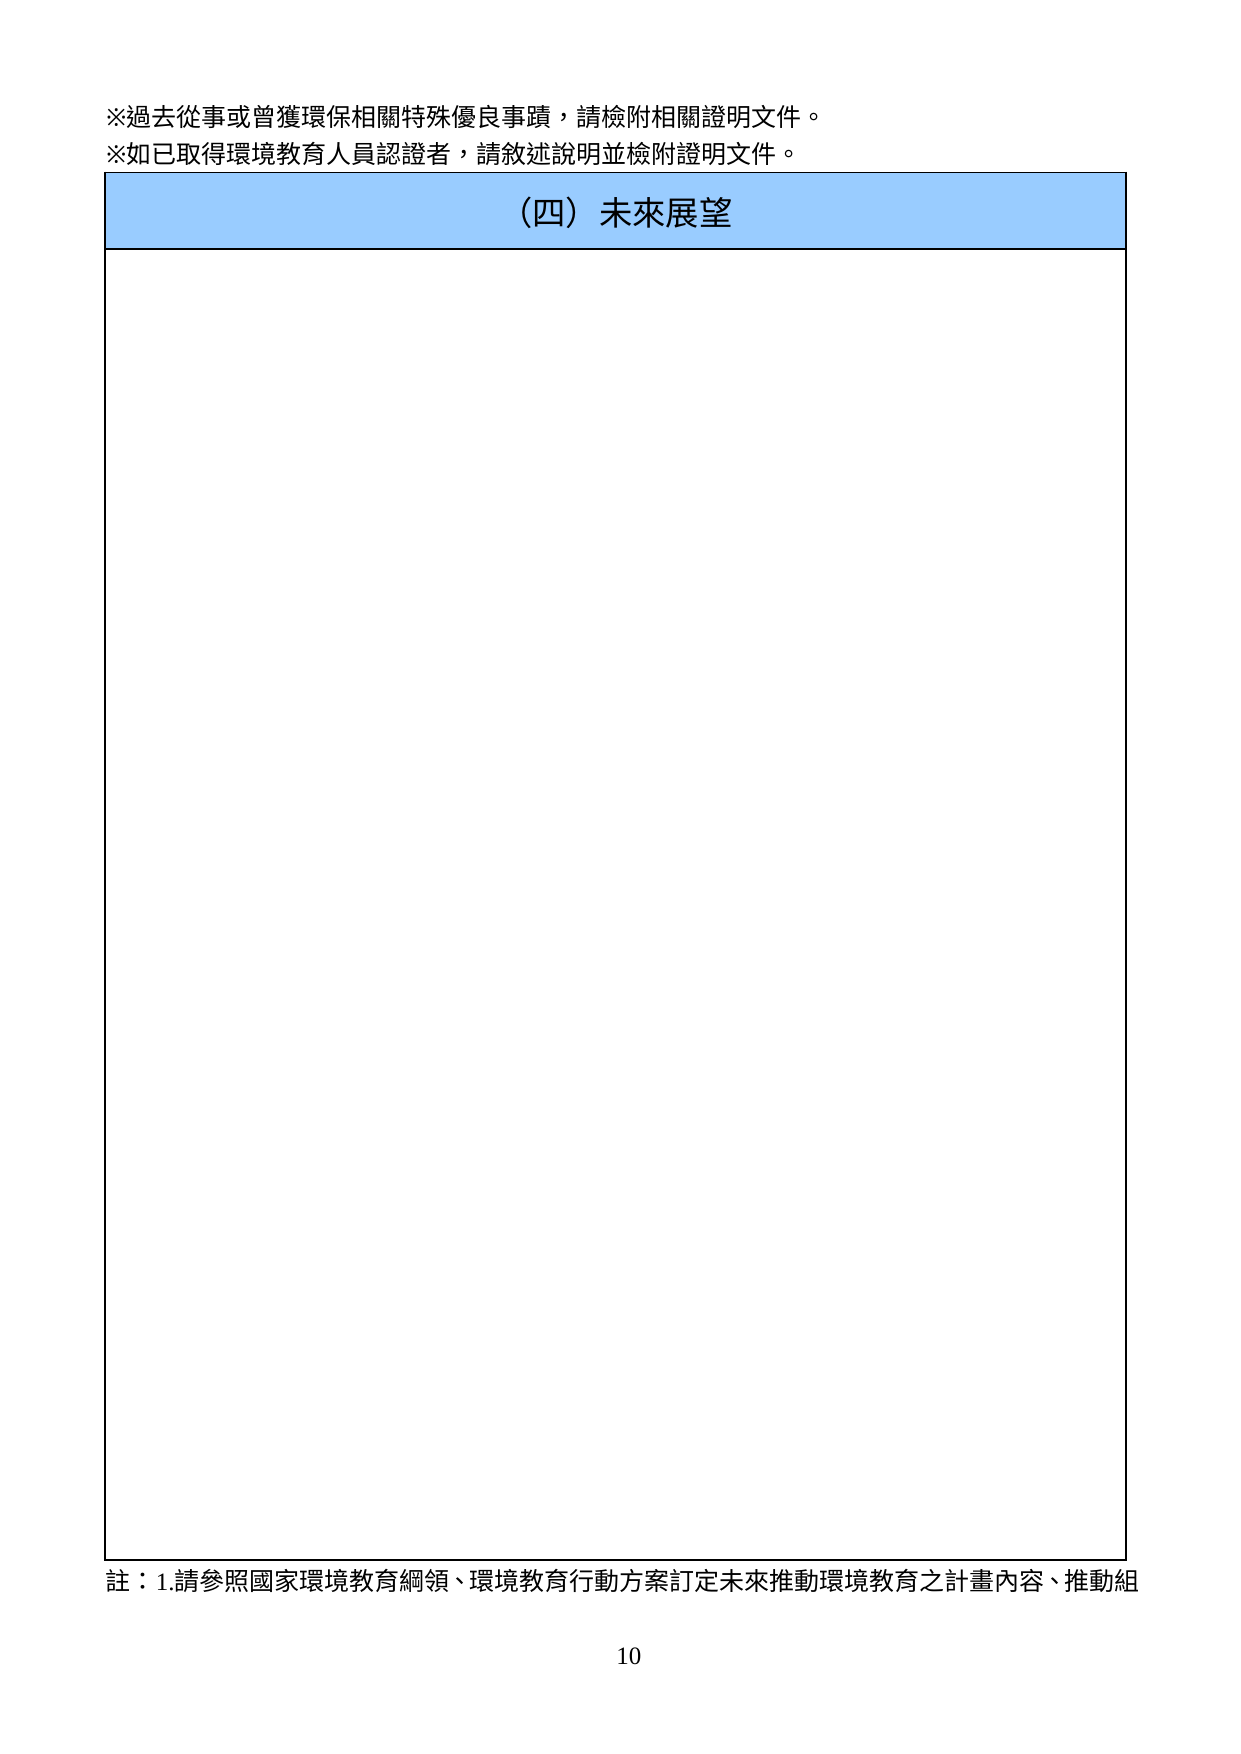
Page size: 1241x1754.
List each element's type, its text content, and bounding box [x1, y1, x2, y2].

text ※過去從事或曾獲環保相關特殊優良事蹟，請檢附相關證明文件。 [106, 97, 1139, 134]
table_header （四）未來展望 [106, 173, 1125, 248]
table_cell [106, 250, 1125, 1559]
text 註：1.請參照國家環境教育綱領、環境教育行動方案訂定未來推動環境教育之計畫內容、推動組 [106, 1561, 1139, 1598]
text ※如已取得環境教育人員認證者，請敘述說明並檢附證明文件。 [106, 134, 1139, 172]
